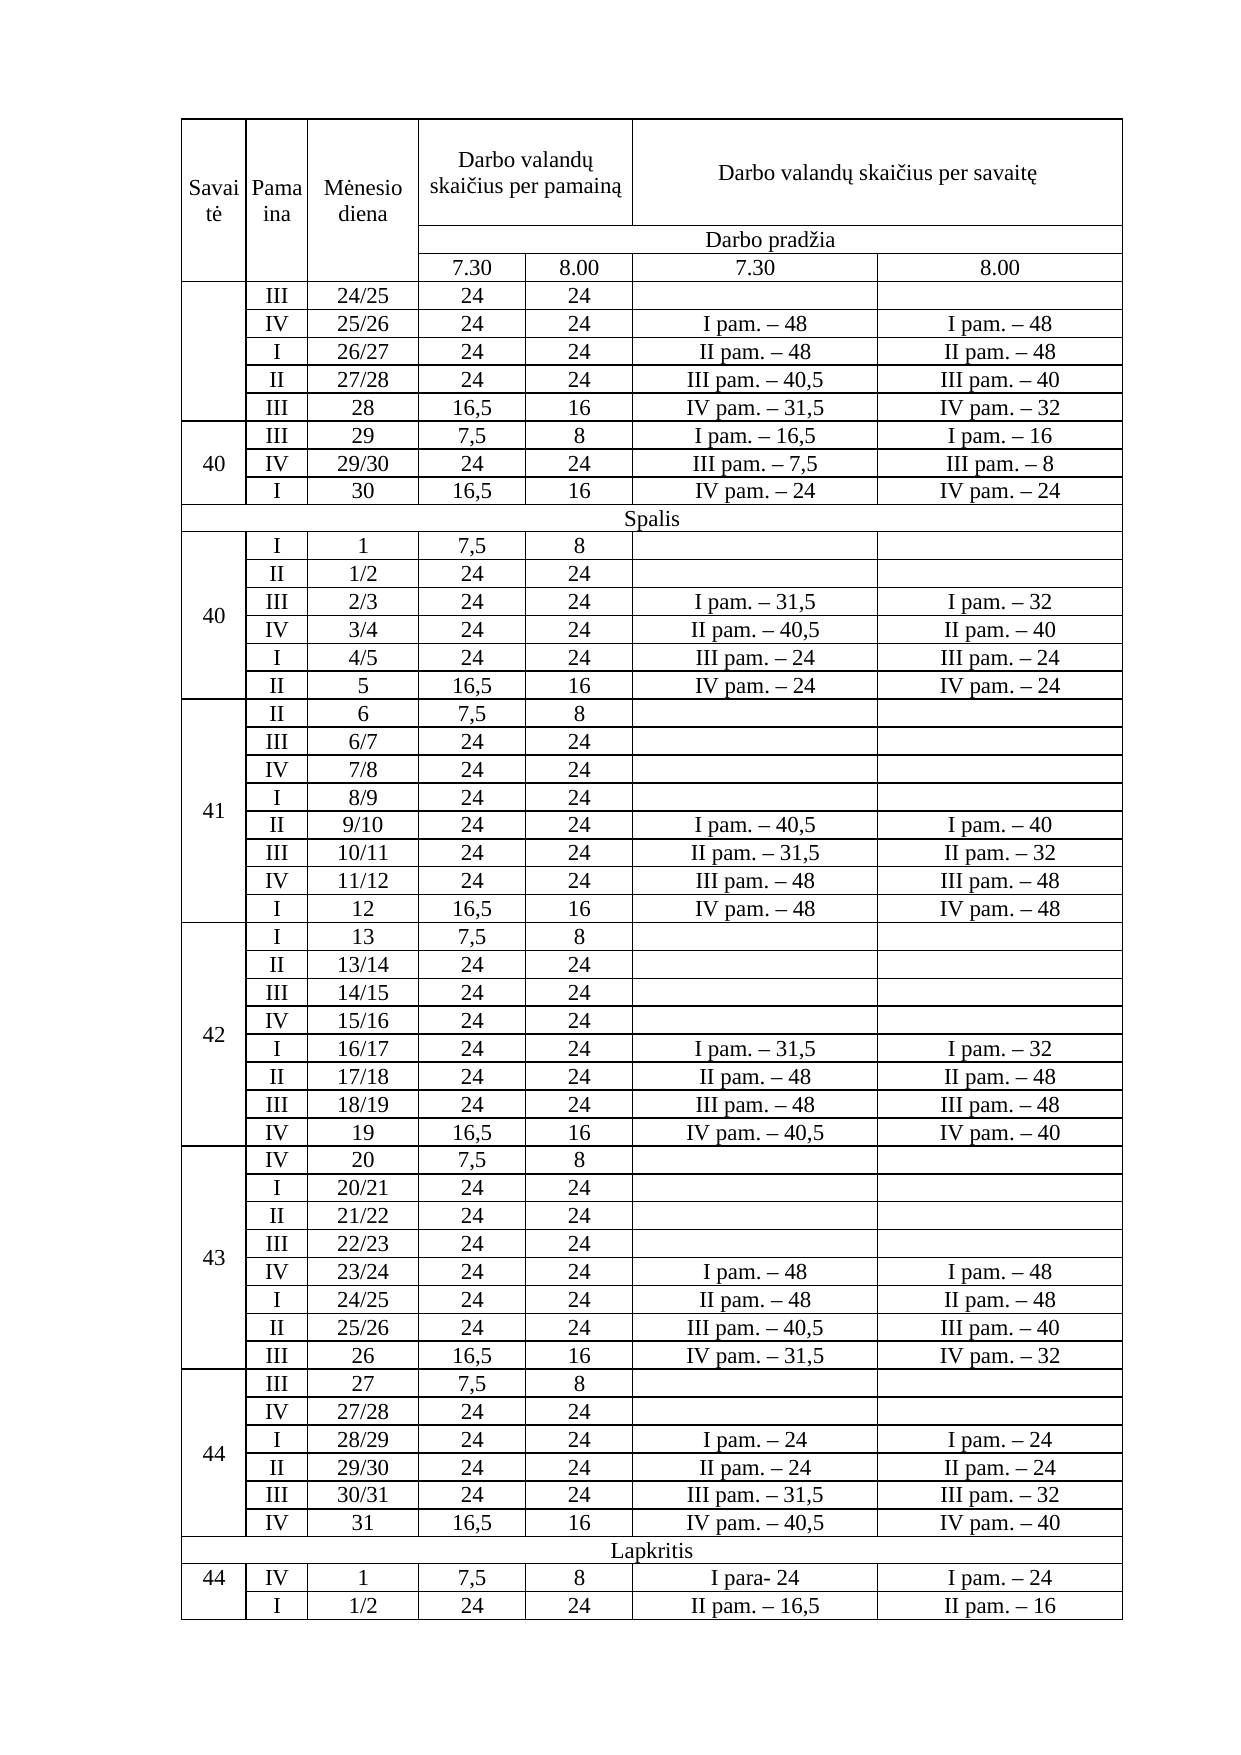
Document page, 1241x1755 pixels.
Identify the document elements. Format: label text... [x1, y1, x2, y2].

table_cell 24 [521, 644, 525, 670]
table_cell 28 [414, 394, 418, 420]
table_cell 6 [308, 700, 312, 726]
table_cell 24 [628, 282, 632, 308]
table_cell 24 [526, 1592, 530, 1618]
table_cell 20 [414, 1147, 418, 1173]
table_header Mėnesio diena [308, 120, 418, 281]
table_cell 24 [628, 616, 632, 642]
table_cell 24 [628, 338, 632, 364]
table_cell 24 [628, 1454, 632, 1480]
table_cell 28/29 [414, 1426, 418, 1452]
table_cell 30/31 [414, 1482, 418, 1508]
table_cell II [303, 1202, 307, 1229]
table_cell [1118, 700, 1122, 726]
table_cell [633, 923, 637, 949]
table_cell IV [303, 1510, 307, 1536]
table_cell III [303, 394, 307, 420]
table_cell 27 [308, 1370, 312, 1396]
table_cell 8 [526, 1564, 530, 1591]
table_cell 24 [526, 1007, 530, 1033]
table_header Savaitė [182, 120, 245, 281]
table_cell 2/3 [308, 588, 312, 614]
table_cell 11/12 [308, 867, 312, 894]
table_cell 31 [308, 1510, 312, 1536]
table_cell 8/9 [308, 784, 312, 810]
table_cell 43 [182, 1147, 245, 1368]
table_cell 6 [414, 700, 418, 726]
table_cell 8 [526, 1147, 530, 1173]
table_header Pamaina [247, 120, 307, 281]
table_cell 8 [628, 1370, 632, 1396]
table_cell 24 [526, 310, 530, 336]
table_cell [633, 756, 637, 782]
table_cell [633, 1147, 637, 1173]
table_cell 10/11 [414, 840, 418, 866]
table_cell [878, 923, 882, 949]
table_cell 24 [521, 282, 525, 308]
table_cell 42 [182, 923, 245, 1145]
table_cell [878, 756, 882, 782]
table_cell [873, 532, 877, 559]
table_cell 16,5 [521, 478, 525, 504]
table_cell 22/23 [308, 1230, 312, 1257]
table_cell 8 [628, 1564, 632, 1591]
table_cell 24 [521, 1314, 525, 1340]
table_cell 24 [521, 728, 525, 754]
table_cell [633, 728, 637, 754]
table_cell 9/10 [308, 812, 312, 838]
table_cell I [303, 338, 307, 364]
table_cell [873, 1370, 877, 1396]
table_cell 24 [628, 1426, 632, 1452]
table_cell 21/22 [308, 1202, 312, 1229]
table_cell 24 [526, 840, 530, 866]
table_cell 7,5 [521, 700, 525, 726]
table_cell [878, 1398, 882, 1424]
table_cell 8 [526, 1370, 530, 1396]
table_cell [878, 1230, 882, 1257]
table_cell 12 [308, 895, 312, 922]
table_cell 24 [521, 338, 525, 364]
table_cell 24 [628, 1007, 632, 1033]
table_cell [1118, 1398, 1122, 1424]
table_cell [1118, 951, 1122, 977]
table_cell [878, 1202, 882, 1229]
table_cell II [303, 672, 307, 698]
table_cell 16,5 [521, 1342, 525, 1368]
table_cell 24 [628, 840, 632, 866]
table_cell 16 [628, 672, 632, 698]
table_cell 24 [526, 282, 530, 308]
table_cell [1118, 923, 1122, 949]
table_cell 24 [526, 1426, 530, 1452]
table_cell 24 [628, 450, 632, 476]
table_cell 7/8 [414, 756, 418, 782]
table_cell 4/5 [308, 644, 312, 670]
table_cell [878, 784, 882, 810]
table_cell 24 [526, 338, 530, 364]
table_cell 24 [526, 979, 530, 1005]
table_cell [878, 979, 882, 1005]
table_cell 24 [526, 1063, 530, 1089]
table_cell [873, 923, 877, 949]
table_cell [1118, 1175, 1122, 1201]
table_cell 25/26 [414, 310, 418, 336]
table_cell I [303, 1592, 307, 1618]
table_cell 27/28 [308, 1398, 312, 1424]
table_cell 24 [628, 1592, 632, 1618]
table_cell [1118, 1202, 1122, 1229]
table_cell 25/26 [414, 1314, 418, 1340]
table_cell [873, 1398, 877, 1424]
table_cell 24 [521, 951, 525, 977]
table_cell 17/18 [308, 1063, 312, 1089]
table_cell 24 [628, 867, 632, 894]
table_cell I [303, 895, 307, 922]
table_cell 24 [521, 1230, 525, 1257]
table_cell III [303, 422, 307, 448]
table_cell [633, 1398, 637, 1424]
table_cell 16 [526, 1119, 530, 1145]
table_cell [633, 532, 637, 559]
table_cell 24 [521, 1063, 525, 1089]
table_cell 24 [521, 310, 525, 336]
table_cell 24 [628, 1482, 632, 1508]
table_cell 16 [526, 1510, 530, 1536]
table_cell [1118, 1147, 1122, 1173]
table_cell II [303, 1454, 307, 1480]
table_cell 8/9 [414, 784, 418, 810]
table_cell 24 [526, 560, 530, 587]
table_cell [873, 1007, 877, 1033]
table_cell III [303, 728, 307, 754]
table_cell 6/7 [414, 728, 418, 754]
table_cell 24 [628, 1398, 632, 1424]
table_cell 24 [628, 644, 632, 670]
table_cell [633, 1370, 637, 1396]
table_cell 16 [526, 1342, 530, 1368]
table_cell [878, 560, 882, 587]
table_cell I [303, 532, 307, 559]
table_cell 18/19 [308, 1091, 312, 1117]
table_cell I [303, 478, 307, 504]
table_cell II [303, 560, 307, 587]
table_cell 9/10 [414, 812, 418, 838]
table_cell 13/14 [414, 951, 418, 977]
table_cell 27/28 [414, 366, 418, 392]
table_cell 27/28 [308, 366, 312, 392]
table_cell 14/15 [308, 979, 312, 1005]
table_cell [633, 951, 637, 977]
table_cell [878, 1175, 882, 1201]
table_cell 24 [628, 1091, 632, 1117]
table_cell 6/7 [308, 728, 312, 754]
table_cell 24 [628, 588, 632, 614]
table_cell 24 [521, 784, 525, 810]
table_cell 24 [526, 867, 530, 894]
table_cell 30 [414, 478, 418, 504]
table_cell [633, 1202, 637, 1229]
table_cell 16 [628, 1510, 632, 1536]
table_cell 24 [628, 728, 632, 754]
table_cell 24 [628, 1063, 632, 1089]
table_cell 24 [521, 1426, 525, 1452]
table_cell 24 [521, 840, 525, 866]
table_cell 44 [182, 1370, 245, 1536]
table_cell 16 [628, 895, 632, 922]
table_cell 23/24 [414, 1258, 418, 1284]
table_cell 29/30 [308, 1454, 312, 1480]
table_cell 24 [628, 951, 632, 977]
table_cell II [303, 812, 307, 838]
table_cell [633, 282, 637, 308]
table_cell 24 [628, 1286, 632, 1312]
table_cell III [303, 1342, 307, 1368]
table_cell 24 [628, 560, 632, 587]
table_cell [633, 1230, 637, 1257]
table_cell 1 [308, 1564, 312, 1591]
table_cell 24 [526, 1398, 530, 1424]
table_cell 11/12 [414, 867, 418, 894]
table_cell 1/2 [308, 560, 312, 587]
table_cell I [303, 1426, 307, 1452]
table_cell 24 [526, 951, 530, 977]
table_cell II [303, 951, 307, 977]
table_cell [873, 1175, 877, 1201]
table_cell II [303, 700, 307, 726]
table_cell 7.30 [521, 254, 525, 281]
table_cell [878, 532, 882, 559]
table_cell 16 [628, 1342, 632, 1368]
table_cell I [303, 644, 307, 670]
table_cell 13 [414, 923, 418, 949]
table_cell 24 [526, 1482, 530, 1508]
table_cell 40 [182, 422, 245, 504]
table_cell 31 [414, 1510, 418, 1536]
table_cell 16/17 [308, 1035, 312, 1061]
table_cell 24 [526, 1035, 530, 1061]
table_cell [873, 784, 877, 810]
table_cell 30/31 [308, 1482, 312, 1508]
table_cell IV [303, 450, 307, 476]
table_cell 7,5 [521, 532, 525, 559]
table_cell 16,5 [521, 1119, 525, 1145]
table_cell [1118, 979, 1122, 1005]
table_cell 24 [526, 644, 530, 670]
table_cell [878, 951, 882, 977]
table_cell 16 [526, 478, 530, 504]
table_cell 24 [521, 1398, 525, 1424]
table_cell 24 [521, 1091, 525, 1117]
table_cell 29/30 [308, 450, 312, 476]
table_cell 24/25 [414, 1286, 418, 1312]
table_cell 24 [628, 1230, 632, 1257]
table_cell 7,5 [521, 923, 525, 949]
table_cell 24 [521, 366, 525, 392]
table_cell [1118, 784, 1122, 810]
table_cell 24 [628, 310, 632, 336]
table_cell 24 [521, 1454, 525, 1480]
table_cell 16 [526, 672, 530, 698]
table_header Darbo valandų skaičius per savaitę [633, 120, 1122, 225]
table_cell 1/2 [414, 1592, 418, 1618]
table_cell IV [303, 867, 307, 894]
table_cell IV [303, 756, 307, 782]
table_cell 24 [526, 1454, 530, 1480]
table_cell 24 [521, 1592, 525, 1618]
table_cell I [303, 923, 307, 949]
table_cell 24 [526, 1175, 530, 1201]
table_cell 28 [308, 394, 312, 420]
table_cell [633, 784, 637, 810]
table_cell 7,5 [521, 1370, 525, 1396]
table_cell 24 [526, 1258, 530, 1284]
table_cell 27 [414, 1370, 418, 1396]
table_cell 24 [628, 1175, 632, 1201]
table_cell I [303, 784, 307, 810]
table_cell [878, 728, 882, 754]
table_cell IV [303, 1007, 307, 1033]
table_cell 7,5 [521, 1147, 525, 1173]
table_cell 24 [521, 588, 525, 614]
table_cell 24 [521, 979, 525, 1005]
table_cell II [303, 366, 307, 392]
table_cell 10/11 [308, 840, 312, 866]
table_cell 24 [526, 1314, 530, 1340]
table_cell 14/15 [414, 979, 418, 1005]
table_cell 17/18 [414, 1063, 418, 1089]
table_cell 27/28 [414, 1398, 418, 1424]
table_cell [633, 1175, 637, 1201]
table_cell 24 [521, 450, 525, 476]
table_cell 24 [628, 1258, 632, 1284]
table_cell [873, 728, 877, 754]
table_cell [633, 979, 637, 1005]
table_cell III [303, 1091, 307, 1117]
table_cell 44 [182, 1564, 245, 1618]
table_cell 7.30 [873, 254, 877, 281]
table_cell 24 [521, 1258, 525, 1284]
table_cell 24 [521, 560, 525, 587]
table_cell [633, 560, 637, 587]
table_cell 16 [628, 1119, 632, 1145]
table_cell 24 [628, 366, 632, 392]
table_cell IV [303, 1258, 307, 1284]
table_cell 16 [526, 394, 530, 420]
table_cell 8 [628, 1147, 632, 1173]
table_cell 30 [308, 478, 312, 504]
table_cell IV [303, 1119, 307, 1145]
table_cell 24 [526, 812, 530, 838]
table_cell 29 [308, 422, 312, 448]
table_cell 24 [628, 784, 632, 810]
table_cell 12 [414, 895, 418, 922]
table_cell 28/29 [308, 1426, 312, 1452]
table_cell 5 [414, 672, 418, 698]
table_cell 24 [521, 1286, 525, 1312]
table_cell 26 [414, 1342, 418, 1368]
table_cell III [303, 588, 307, 614]
table_cell I [303, 1175, 307, 1201]
table_cell 22/23 [414, 1230, 418, 1257]
table_cell 25/26 [308, 1314, 312, 1340]
table_cell 24 [526, 1202, 530, 1229]
table_cell 24 [526, 1091, 530, 1117]
table_cell 24 [628, 1202, 632, 1229]
table_cell III [303, 840, 307, 866]
table_cell [873, 560, 877, 587]
table_cell III [303, 979, 307, 1005]
table_cell III [303, 1230, 307, 1257]
table_cell [878, 700, 882, 726]
table_cell 24 [521, 756, 525, 782]
table_cell [873, 700, 877, 726]
table_cell 16,5 [521, 895, 525, 922]
table_cell 16 [628, 478, 632, 504]
table_cell I [303, 1286, 307, 1312]
table_cell 16,5 [521, 672, 525, 698]
table_cell 19 [308, 1119, 312, 1145]
table_cell [873, 1230, 877, 1257]
table_cell 29 [414, 422, 418, 448]
table_cell [1118, 1230, 1122, 1257]
table_cell [878, 1007, 882, 1033]
table_cell 24 [521, 616, 525, 642]
table_cell 24/25 [308, 282, 312, 308]
table_cell 1/2 [414, 560, 418, 587]
table_cell [1118, 728, 1122, 754]
table_cell 7,5 [521, 422, 525, 448]
table_cell [633, 1007, 637, 1033]
table_cell 24/25 [308, 1286, 312, 1312]
table_cell 8.00 [1118, 254, 1122, 281]
table_cell 20/21 [308, 1175, 312, 1201]
table_cell 8 [628, 923, 632, 949]
table_cell [1118, 532, 1122, 559]
table_cell [1118, 756, 1122, 782]
table_cell 25/26 [308, 310, 312, 336]
table_cell [878, 282, 882, 308]
table_cell 24 [526, 728, 530, 754]
table_cell 24 [521, 1202, 525, 1229]
table_cell 13/14 [308, 951, 312, 977]
table_cell 24 [628, 812, 632, 838]
table_cell II [303, 1063, 307, 1089]
table_cell 24 [628, 1314, 632, 1340]
table_cell [633, 700, 637, 726]
table_cell [873, 756, 877, 782]
table_cell [873, 282, 877, 308]
table_cell 15/16 [308, 1007, 312, 1033]
table_cell [873, 1147, 877, 1173]
table_cell [873, 951, 877, 977]
table_cell 16 [526, 895, 530, 922]
table_cell 16/17 [414, 1035, 418, 1061]
table_cell 24 [628, 756, 632, 782]
table_cell [182, 282, 245, 420]
table_cell 19 [414, 1119, 418, 1145]
table_cell 3/4 [414, 616, 418, 642]
table_cell 24 [526, 366, 530, 392]
table_cell 23/24 [308, 1258, 312, 1284]
table_cell [1118, 1007, 1122, 1033]
table_cell 7/8 [308, 756, 312, 782]
table_cell 8 [628, 700, 632, 726]
table_cell 8.00 [878, 254, 882, 281]
table_cell 8 [628, 422, 632, 448]
table_cell II [303, 1314, 307, 1340]
table_cell 29/30 [414, 1454, 418, 1480]
table_cell 29/30 [414, 450, 418, 476]
table_cell 5 [308, 672, 312, 698]
table_cell 24 [526, 1286, 530, 1312]
table_cell 24 [521, 812, 525, 838]
table_cell [878, 1370, 882, 1396]
table_cell 24 [628, 979, 632, 1005]
table_cell 13 [308, 923, 312, 949]
table_cell 16,5 [521, 1510, 525, 1536]
table_cell 8 [628, 532, 632, 559]
table_cell 16 [628, 394, 632, 420]
table_cell IV [303, 1564, 307, 1591]
table_cell 4/5 [414, 644, 418, 670]
table_cell I [303, 1035, 307, 1061]
table_cell 7,5 [521, 1564, 525, 1591]
table_cell III [303, 282, 307, 308]
table_cell 21/22 [414, 1202, 418, 1229]
table_cell 8 [526, 422, 530, 448]
table_cell [1118, 560, 1122, 587]
table_cell 8.00 [526, 254, 530, 281]
table_cell 7.30 [633, 254, 637, 281]
table_cell 8 [526, 532, 530, 559]
table_cell 1 [414, 1564, 418, 1591]
table_cell 41 [182, 700, 245, 922]
table_cell IV [303, 310, 307, 336]
table_cell 2/3 [414, 588, 418, 614]
table_cell 24 [628, 1035, 632, 1061]
table_cell 24 [521, 867, 525, 894]
table_cell 24 [526, 784, 530, 810]
table_cell [878, 1147, 882, 1173]
table_cell 26 [308, 1342, 312, 1368]
table_cell 15/16 [414, 1007, 418, 1033]
table_cell 24/25 [414, 282, 418, 308]
table_cell 24 [526, 616, 530, 642]
table_cell 24 [521, 1035, 525, 1061]
table_cell 8 [526, 700, 530, 726]
table_cell 1 [308, 532, 312, 559]
table_cell 24 [526, 588, 530, 614]
table_cell IV [303, 1147, 307, 1173]
table_cell IV [303, 616, 307, 642]
table_cell 24 [521, 1007, 525, 1033]
table_cell 24 [521, 1482, 525, 1508]
table_cell 20 [308, 1147, 312, 1173]
table_header Darbo valandų skaičius per pamainą [419, 120, 632, 225]
table_cell 16,5 [521, 394, 525, 420]
table_cell 18/19 [414, 1091, 418, 1117]
table_cell 24 [526, 756, 530, 782]
table_cell 26/27 [414, 338, 418, 364]
table_cell III [303, 1482, 307, 1508]
table_cell 1/2 [308, 1592, 312, 1618]
table_cell 3/4 [308, 616, 312, 642]
table_cell 8.00 [628, 254, 632, 281]
table_cell 26/27 [308, 338, 312, 364]
table_cell 24 [526, 1230, 530, 1257]
table_cell 24 [521, 1175, 525, 1201]
table_cell 8 [526, 923, 530, 949]
table_cell [873, 1202, 877, 1229]
table_cell III [303, 1370, 307, 1396]
table_cell IV [303, 1398, 307, 1424]
table_cell 20/21 [414, 1175, 418, 1201]
table_cell [1118, 1370, 1122, 1396]
table_cell [1118, 282, 1122, 308]
table_cell 24 [526, 450, 530, 476]
table_cell 1 [414, 532, 418, 559]
table_cell [873, 979, 877, 1005]
table_cell 40 [182, 532, 245, 698]
